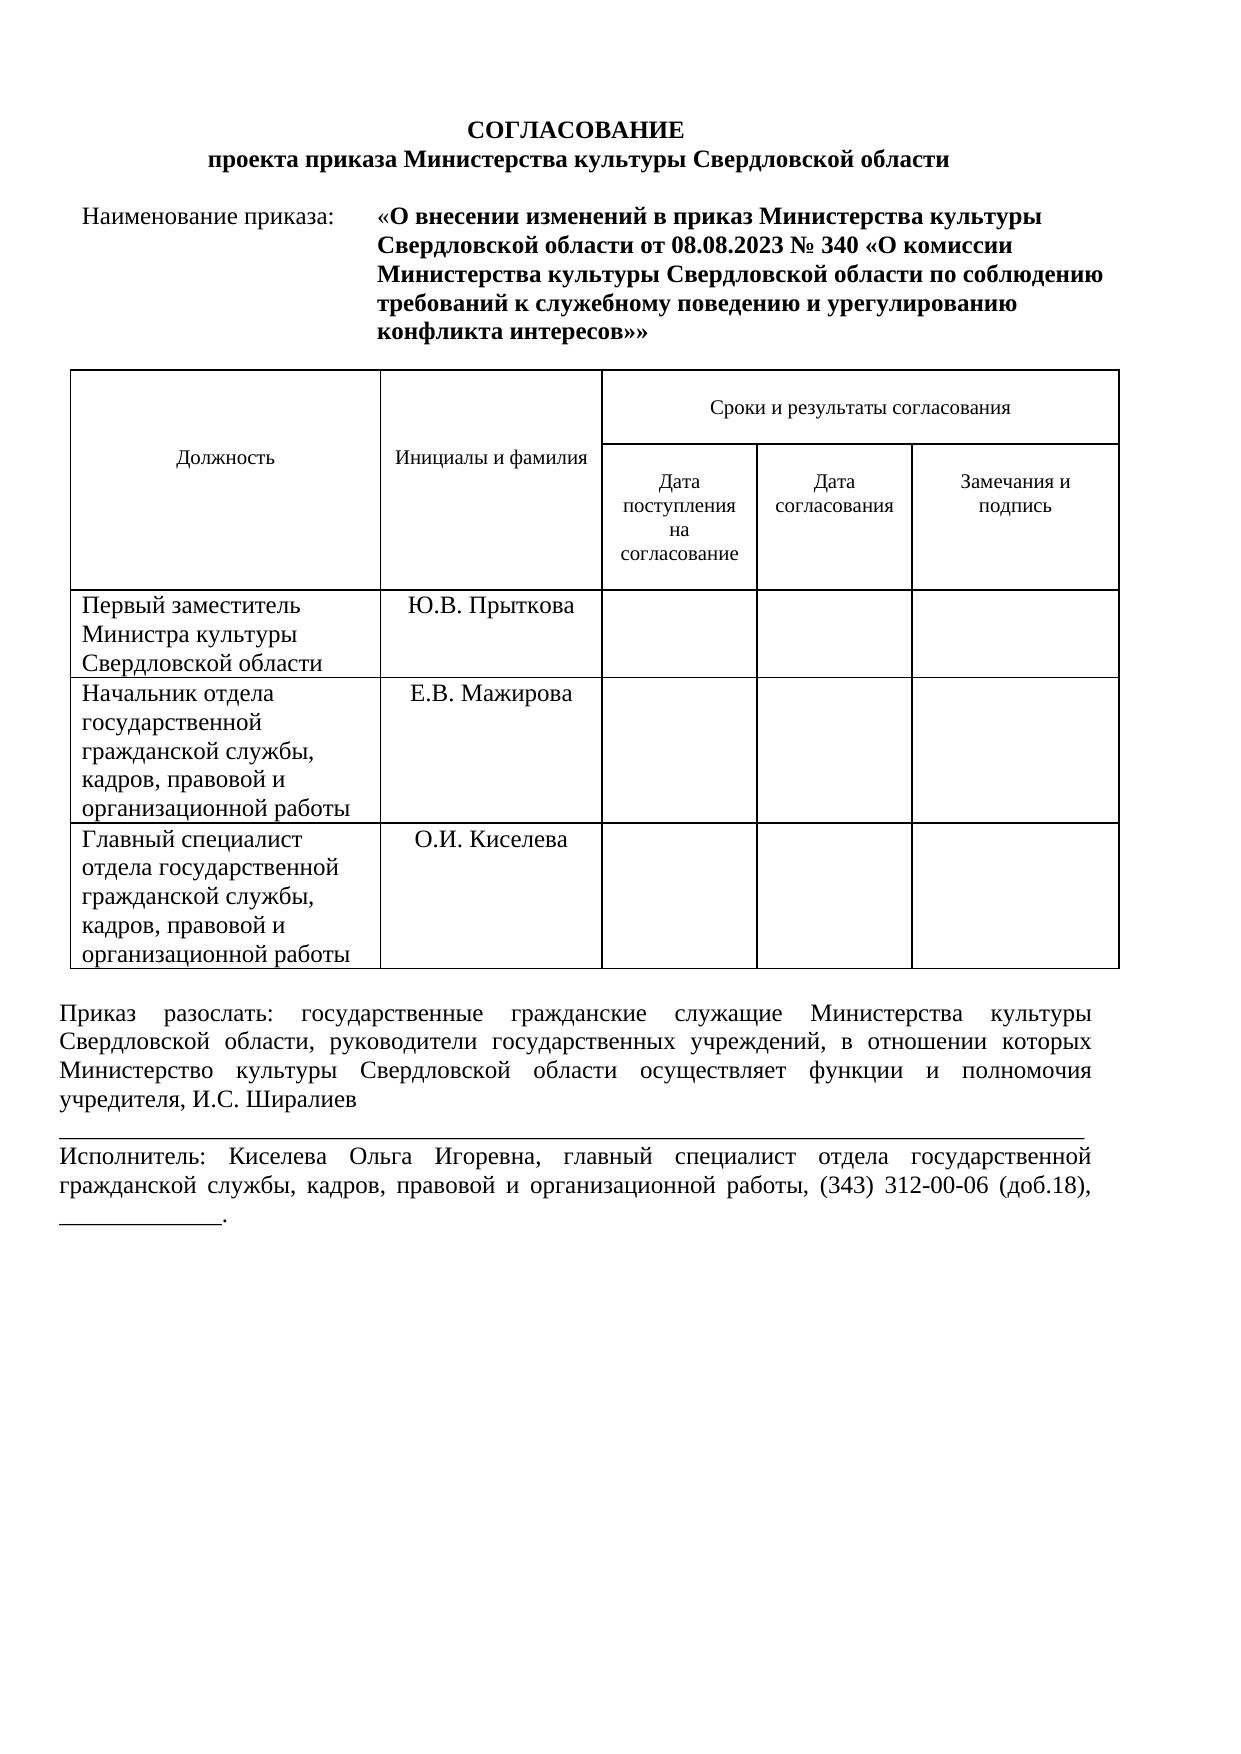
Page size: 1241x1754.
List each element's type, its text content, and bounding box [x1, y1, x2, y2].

table_cell [913, 591, 1118, 677]
table_cell [603, 824, 756, 967]
table_cell [913, 678, 1118, 822]
table_cell Начальник отдела государственной гражданской службы, кадров, правовой и организационной работы [71, 678, 380, 822]
table_cell О.И. Киселева [381, 824, 601, 967]
table_header «О внесении изменений в приказ Министерства культуры Свердловской области от 08.08.2023 № 340 «О комиссии Министерства культуры Свердловской области по соблюдению требований к служебному поведению и урегулированию конфликта интересов»» [366, 201, 1119, 369]
table_cell [603, 591, 756, 677]
table_cell Должность [71, 443, 380, 589]
table_cell [71, 371, 380, 443]
text СОГЛАСОВАНИЕ [59, 118, 1092, 144]
table_cell [603, 678, 756, 822]
table_cell [913, 824, 1118, 967]
table_cell Ю.В. Прыткова [381, 591, 601, 677]
table_cell Сроки и результаты согласования [603, 371, 1118, 443]
table_cell [758, 591, 911, 677]
text Исполнитель: Киселева Ольга Игоревна, главный специалист отдела государственной гражданской службы, кадров, правовой и организационной работы, (343) 312-00-06 (доб.18), _____________. [59, 1141, 1092, 1228]
text Приказ разослать: государственные гражданские служащие Министерства культуры Свердловской области, руководители государственных учреждений, в отношении которых Министерство культуры Свердловской области осуществляет функции и полномочия учредителя, И.С. Ширалиев [59, 998, 1092, 1113]
table_cell Инициалы и фамилия [381, 443, 601, 589]
table_cell [758, 824, 911, 967]
table_cell Первый заместитель Министра культуры Свердловской области [71, 591, 380, 677]
table_header Наименование приказа: [70, 201, 366, 369]
table_cell Главный специалист отдела государственной гражданской службы, кадров, правовой и организационной работы [71, 824, 380, 967]
table_cell Е.В. Мажирова [381, 678, 601, 822]
table_cell Замечания и подпись [913, 445, 1118, 589]
table_cell [758, 678, 911, 822]
text __________________________________________________________________________________ [59, 1113, 1092, 1141]
table_cell [381, 371, 601, 443]
table_cell Дата согласования [758, 445, 911, 589]
text проекта приказа Министерства культуры Свердловской области [59, 144, 1092, 173]
table_cell Дата поступления на согласование [603, 445, 756, 589]
